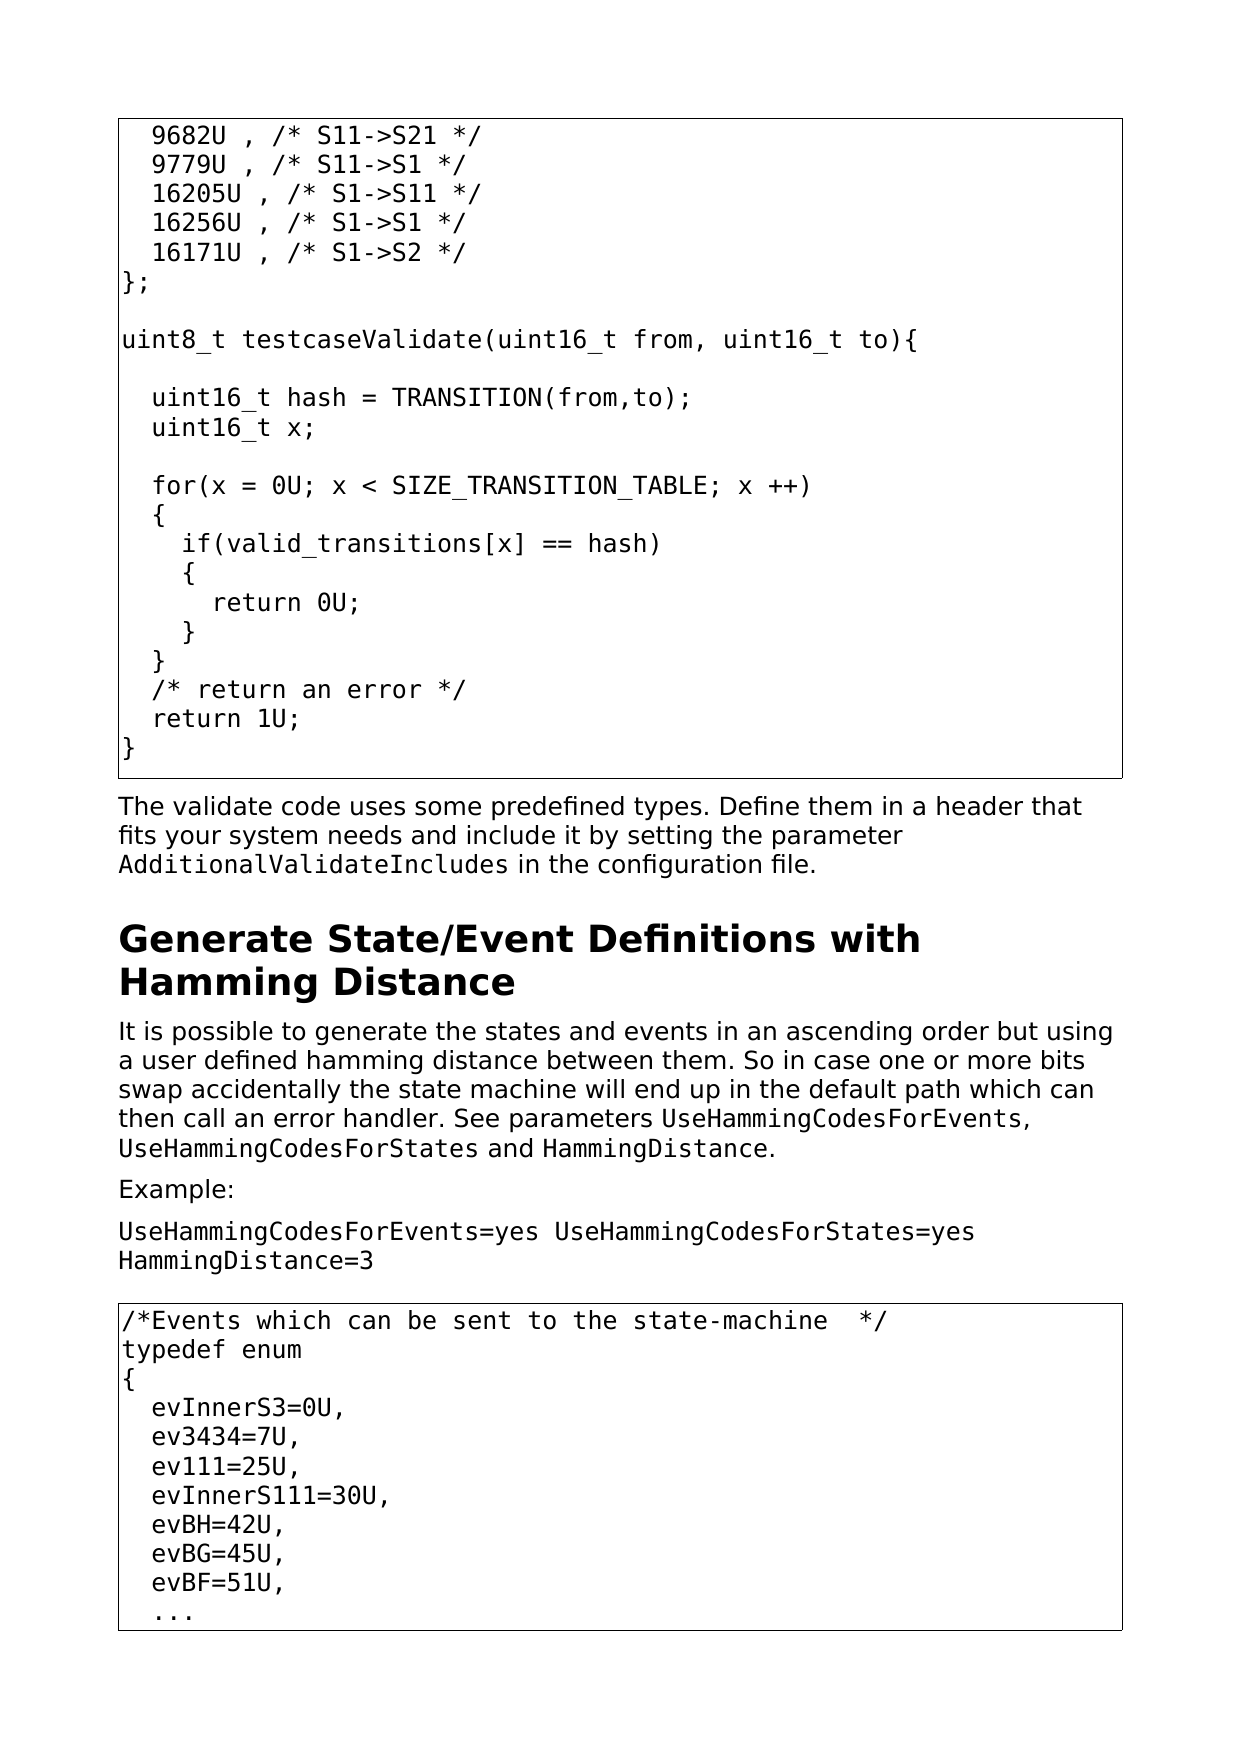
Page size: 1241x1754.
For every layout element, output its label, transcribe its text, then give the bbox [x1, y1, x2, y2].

text It is possible to generate the states and events in an ascending order but using a user defined hamming distance between them. So in case one or more bits swap accidentally the state machine will end up in the default path which can then call an error handler. See parameters UseHammingCodesForEvents, UseHammingCodesForStates and HammingDistance. [118, 1017, 1122, 1163]
text Example: [118, 1176, 1122, 1205]
text The validate code uses some predefined types. Define them in a header that fits your system needs and include it by setting the parameter AdditionalValidateIncludes in the configuration file. [118, 792, 1122, 880]
text UseHammingCodesForEvents=yes UseHammingCodesForStates=yes HammingDistance=3 [118, 1217, 1122, 1276]
table_header /*Events which can be sent to the state-machine */ typedef enum { evInnerS3=0U, ev3434=7U, ev111=25U, evInnerS111=30U, evBH=42U, evBG=45U, evBF=51U, ... [119, 1304, 1122, 1629]
subtitle Generate State/Event Definitions with Hamming Distance [118, 917, 1122, 1005]
table_header 9682U , /* S11->S21 */ 9779U , /* S11->S1 */ 16205U , /* S1->S11 */ 16256U , /* S1->S1 */ 16171U , /* S1->S2 */ }; uint8_t testcaseValidate(uint16_t from, uint16_t to){ uint16_t hash = TRANSITION(from,to); uint16_t x; for(x = 0U; x < SIZE_TRANSITION_TABLE; x ++) { if(valid_transitions[x] == hash) { return 0U; } } /* return an error */ return 1U; } [119, 119, 1122, 777]
